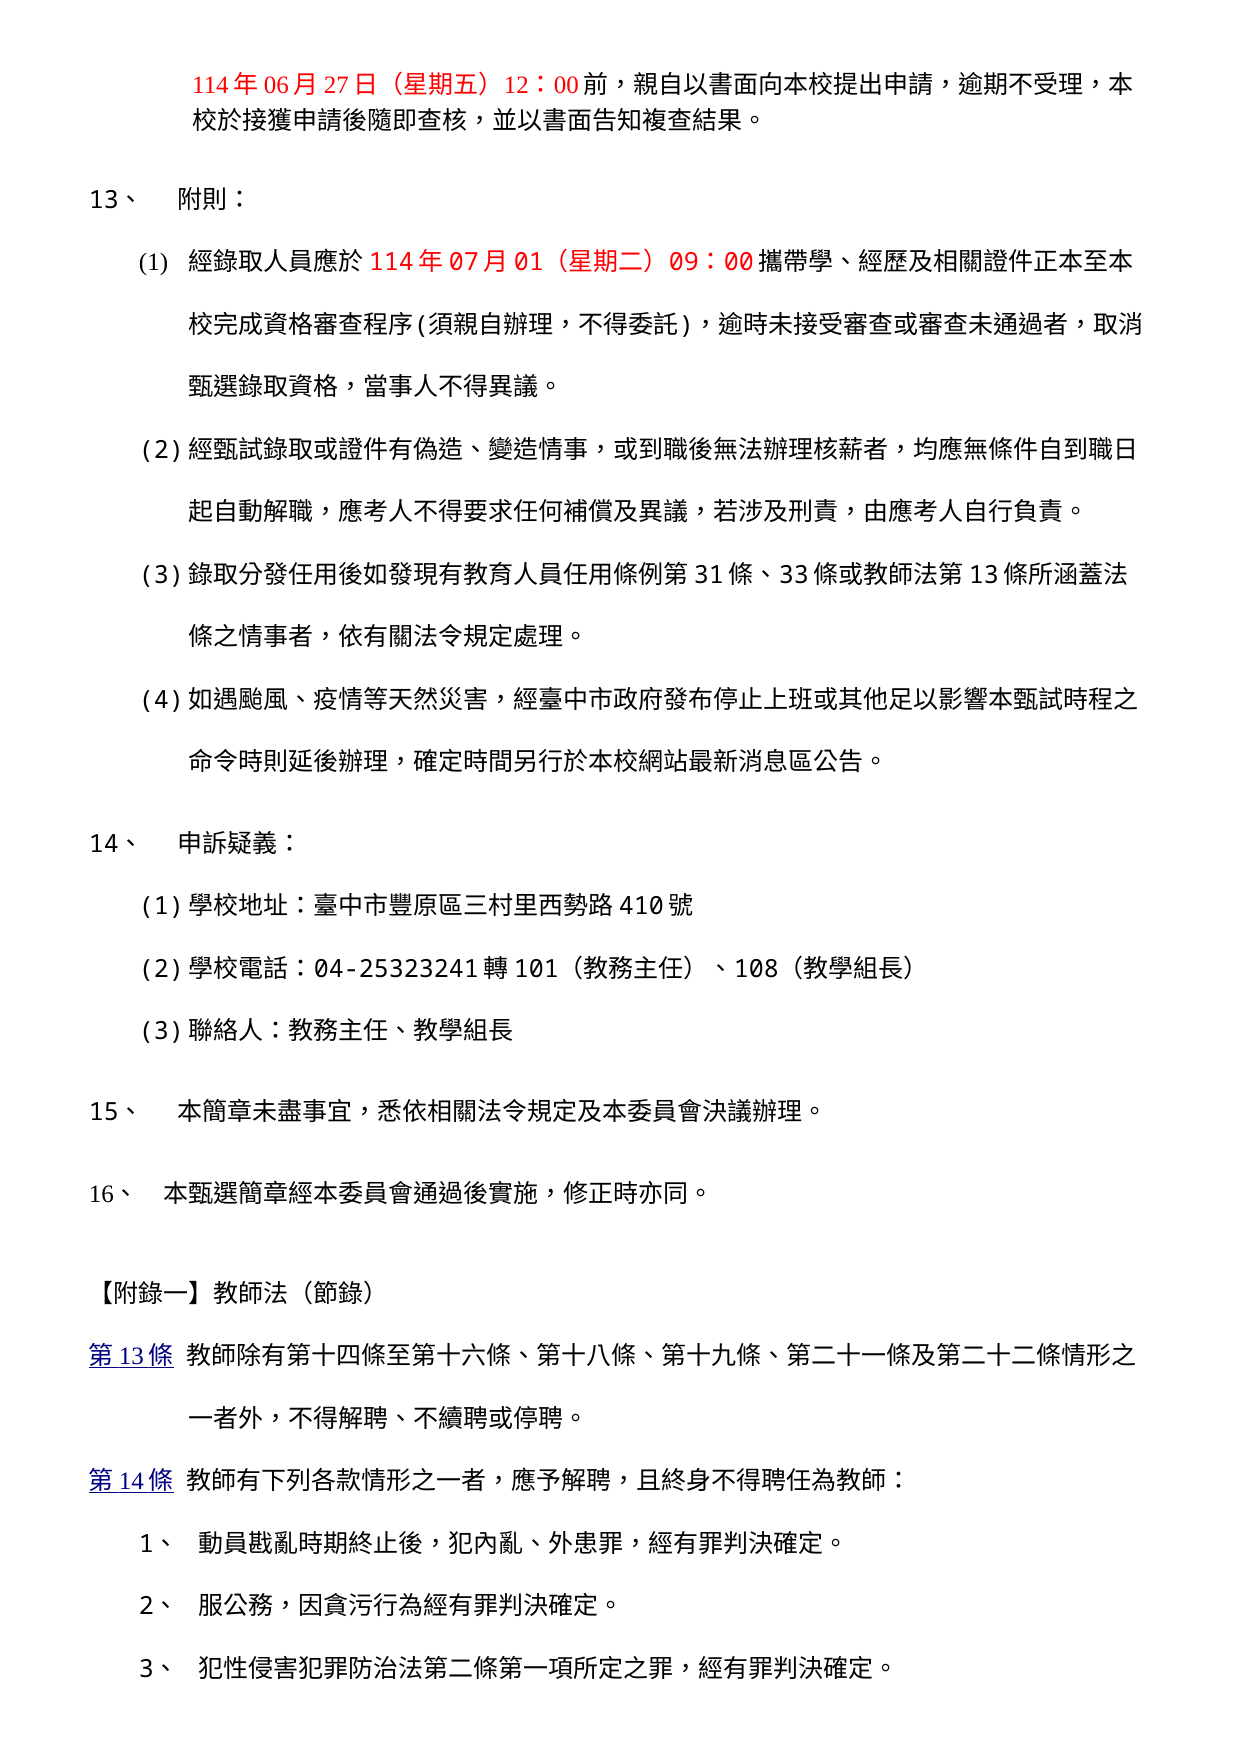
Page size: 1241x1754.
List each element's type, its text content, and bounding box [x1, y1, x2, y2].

list 本甄選簡章經本委員會通過後實施，修正時亦同。 [89, 1149, 1152, 1212]
list 聯絡人：教務主任、教學組長 [139, 987, 1152, 1049]
list 犯性侵害犯罪防治法第二條第一項所定之罪，經有罪判決確定。 [139, 1624, 1152, 1687]
list 如遇颱風、疫情等天然災害，經臺中市政府發布停止上班或其他足以影響本甄試時程之命令時則延後辦理，確定時間另行於本校網站最新消息區公告。 [139, 656, 1152, 781]
list 錄取分發任用後如發現有教育人員任用條例第31條、33條或教師法第13條所涵蓋法條之情事者，依有關法令規定處理。 [139, 531, 1152, 656]
list 附則： [89, 156, 1152, 218]
list 動員戡亂時期終止後，犯內亂、外患罪，經有罪判決確定。 [139, 1499, 1152, 1562]
list 本簡章未盡事宜，悉依相關法令規定及本委員會決議辦理。 [89, 1068, 1152, 1131]
text 【附錄一】教師法（節錄） [89, 1249, 1152, 1312]
list 經甄試錄取或證件有偽造、變造情事，或到職後無法辦理核薪者，均應無條件自到職日起自動解職，應考人不得要求任何補償及異議，若涉及刑責，由應考人自行負責。 [139, 406, 1152, 531]
list 服公務，因貪污行為經有罪判決確定。 [139, 1562, 1152, 1624]
list 學校地址：臺中市豐原區三村里西勢路410號 [139, 862, 1152, 924]
list 申訴疑義： [89, 799, 1152, 862]
text 114年06月27日（星期五）12：00前，親自以書面向本校提出申請，逾期不受理，本校於接獲申請後隨即查核，並以書面告知複查結果。 [192, 64, 1152, 137]
list 經錄取人員應於114年07月01（星期二）09：00攜帶學、經歷及相關證件正本至本校完成資格審查程序(須親自辦理，不得委託)，逾時未接受審查或審查未通過者，取消甄選錄取資格，當事人不得異議。 [139, 218, 1152, 406]
text 第14條 教師有下列各款情形之一者，應予解聘，且終身不得聘任為教師： [89, 1437, 1152, 1499]
text 第13條 教師除有第十四條至第十六條、第十八條、第十九條、第二十一條及第二十二條情形之一者外，不得解聘、不續聘或停聘。 [89, 1312, 1152, 1437]
list 學校電話：04-25323241轉101（教務主任）、108（教學組長） [139, 924, 1152, 987]
